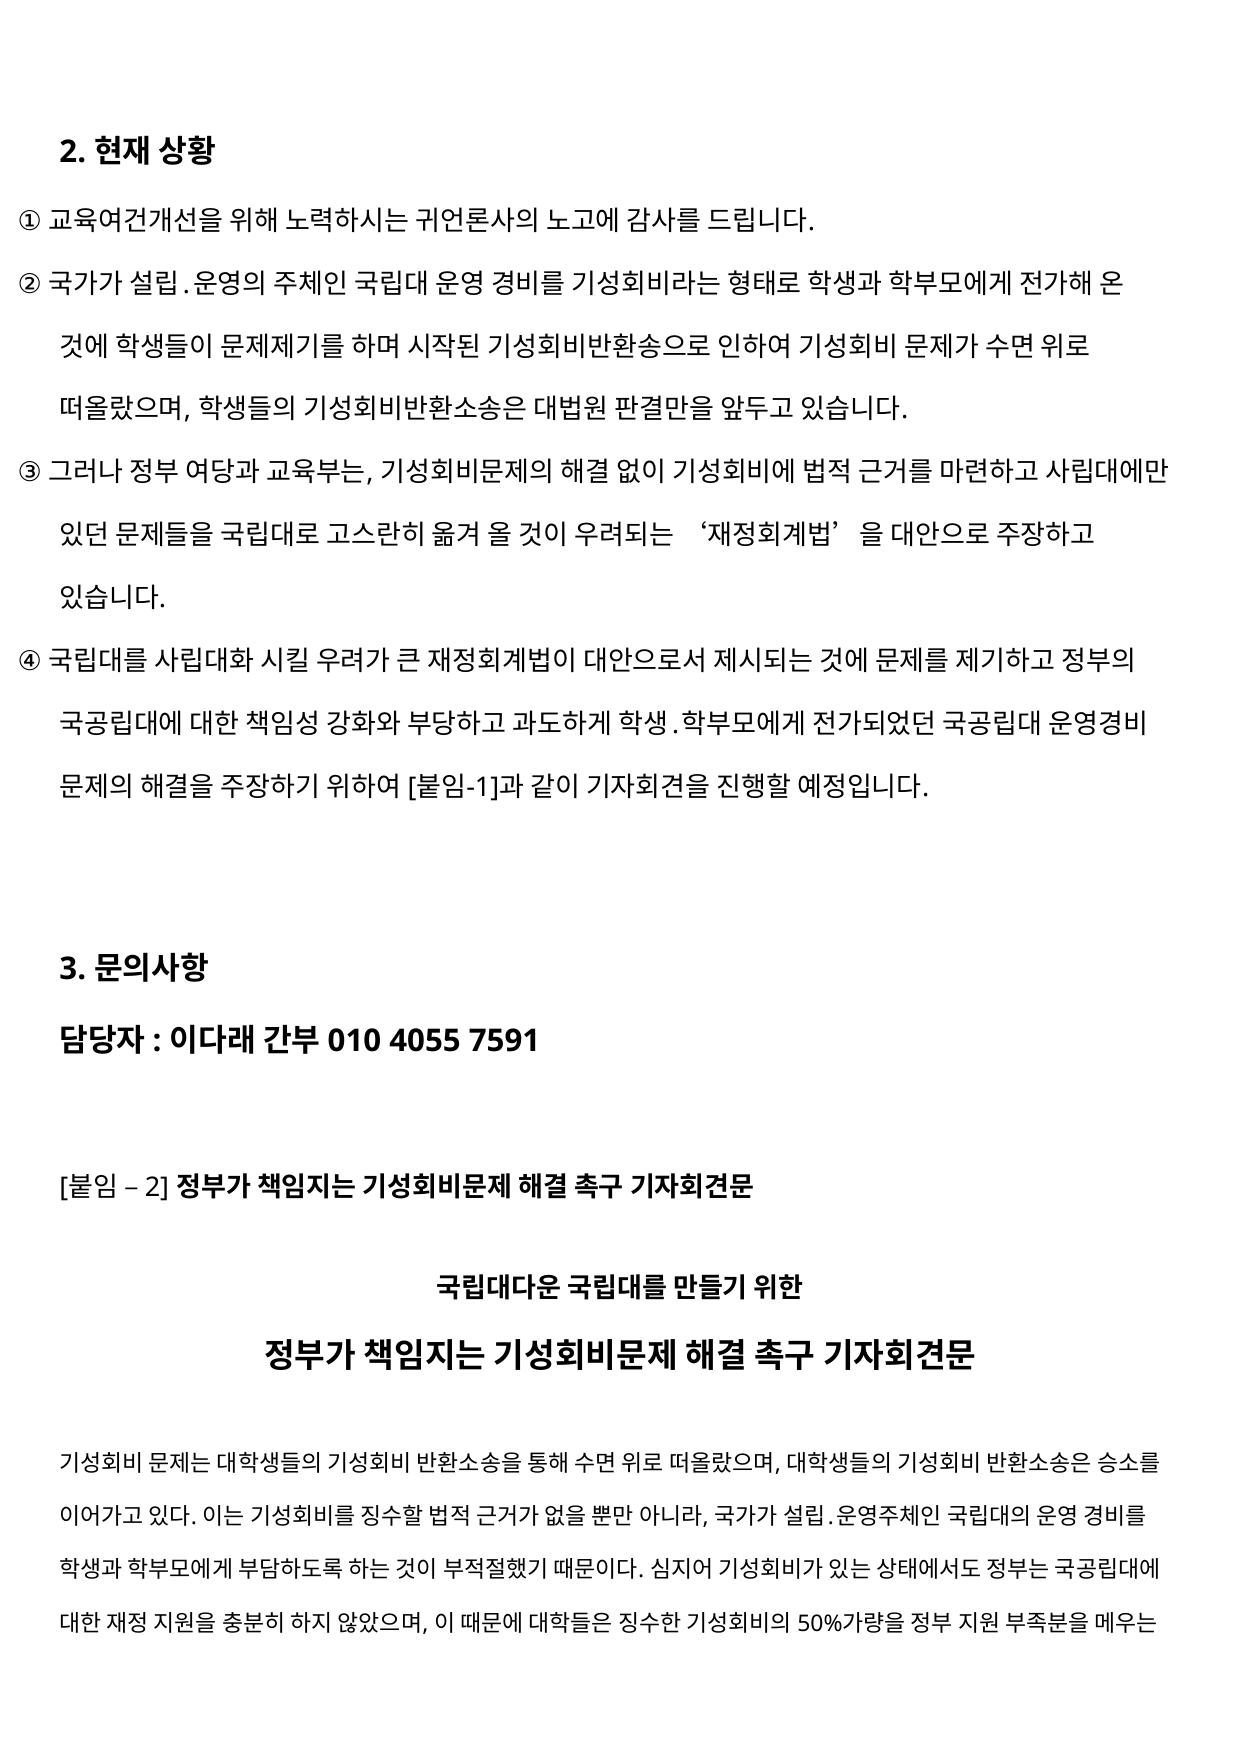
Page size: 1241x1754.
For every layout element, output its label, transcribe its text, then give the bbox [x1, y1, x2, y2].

text ① 교육여건개선을 위해 노력하시는 귀언론사의 노고에 감사를 드립니다. [17, 199, 1181, 238]
text 3. 문의사항 [59, 943, 1181, 988]
text 정부가 책임지는 기성회비문제 해결 촉구 기자회견문 [59, 1329, 1181, 1377]
text 담당자 : 이다래 간부 010 4055 7591 [59, 1016, 1181, 1061]
text 2. 현재 상황 [59, 126, 1181, 172]
text 기성회비 문제는 대학생들의 기성회비 반환소송을 통해 수면 위로 떠올랐으며, 대학생들의 기성회비 반환소송은 승소를 이어가고 있다. 이는 기성회비를 징수할 법적 근거가 없을 뿐만 아니라, 국가가 설립․운영주체인 국립대의 운영 경비를 학생과 학부모에게 부담하도록 하는 것이 부적절했기 때문이다. 심지어 기성회비가 있는 상태에서도 정부는 국공립대에 대한 재정 지원을 충분히 하지 않았으며, 이 때문에 대학들은 징수한 기성회비의 50%가량을 정부 지원 부족분을 메우는 [59, 1445, 1181, 1638]
text ③ 그러나 정부 여당과 교육부는, 기성회비문제의 해결 없이 기성회비에 법적 근거를 마련하고 사립대에만 있던 문제들을 국립대로 고스란히 옮겨 올 것이 우려되는 ‘재정회계법’을 대안으로 주장하고 있습니다. [17, 450, 1181, 616]
text ④ 국립대를 사립대화 시킬 우려가 큰 재정회계법이 대안으로서 제시되는 것에 문제를 제기하고 정부의 국공립대에 대한 책임성 강화와 부당하고 과도하게 학생․학부모에게 전가되었던 국공립대 운영경비 문제의 해결을 주장하기 위하여 [붙임-1]과 같이 기자회견을 진행할 예정입니다. [17, 639, 1181, 804]
text [붙임 – 2] 정부가 책임지는 기성회비문제 해결 촉구 기자회견문 [59, 1165, 1181, 1204]
text 국립대다운 국립대를 만들기 위한 [59, 1266, 1181, 1306]
text ② 국가가 설립․운영의 주체인 국립대 운영 경비를 기성회비라는 형태로 학생과 학부모에게 전가해 온 것에 학생들이 문제제기를 하며 시작된 기성회비반환송으로 인하여 기성회비 문제가 수면 위로 떠올랐으며, 학생들의 기성회비반환소송은 대법원 판결만을 앞두고 있습니다. [17, 262, 1181, 427]
